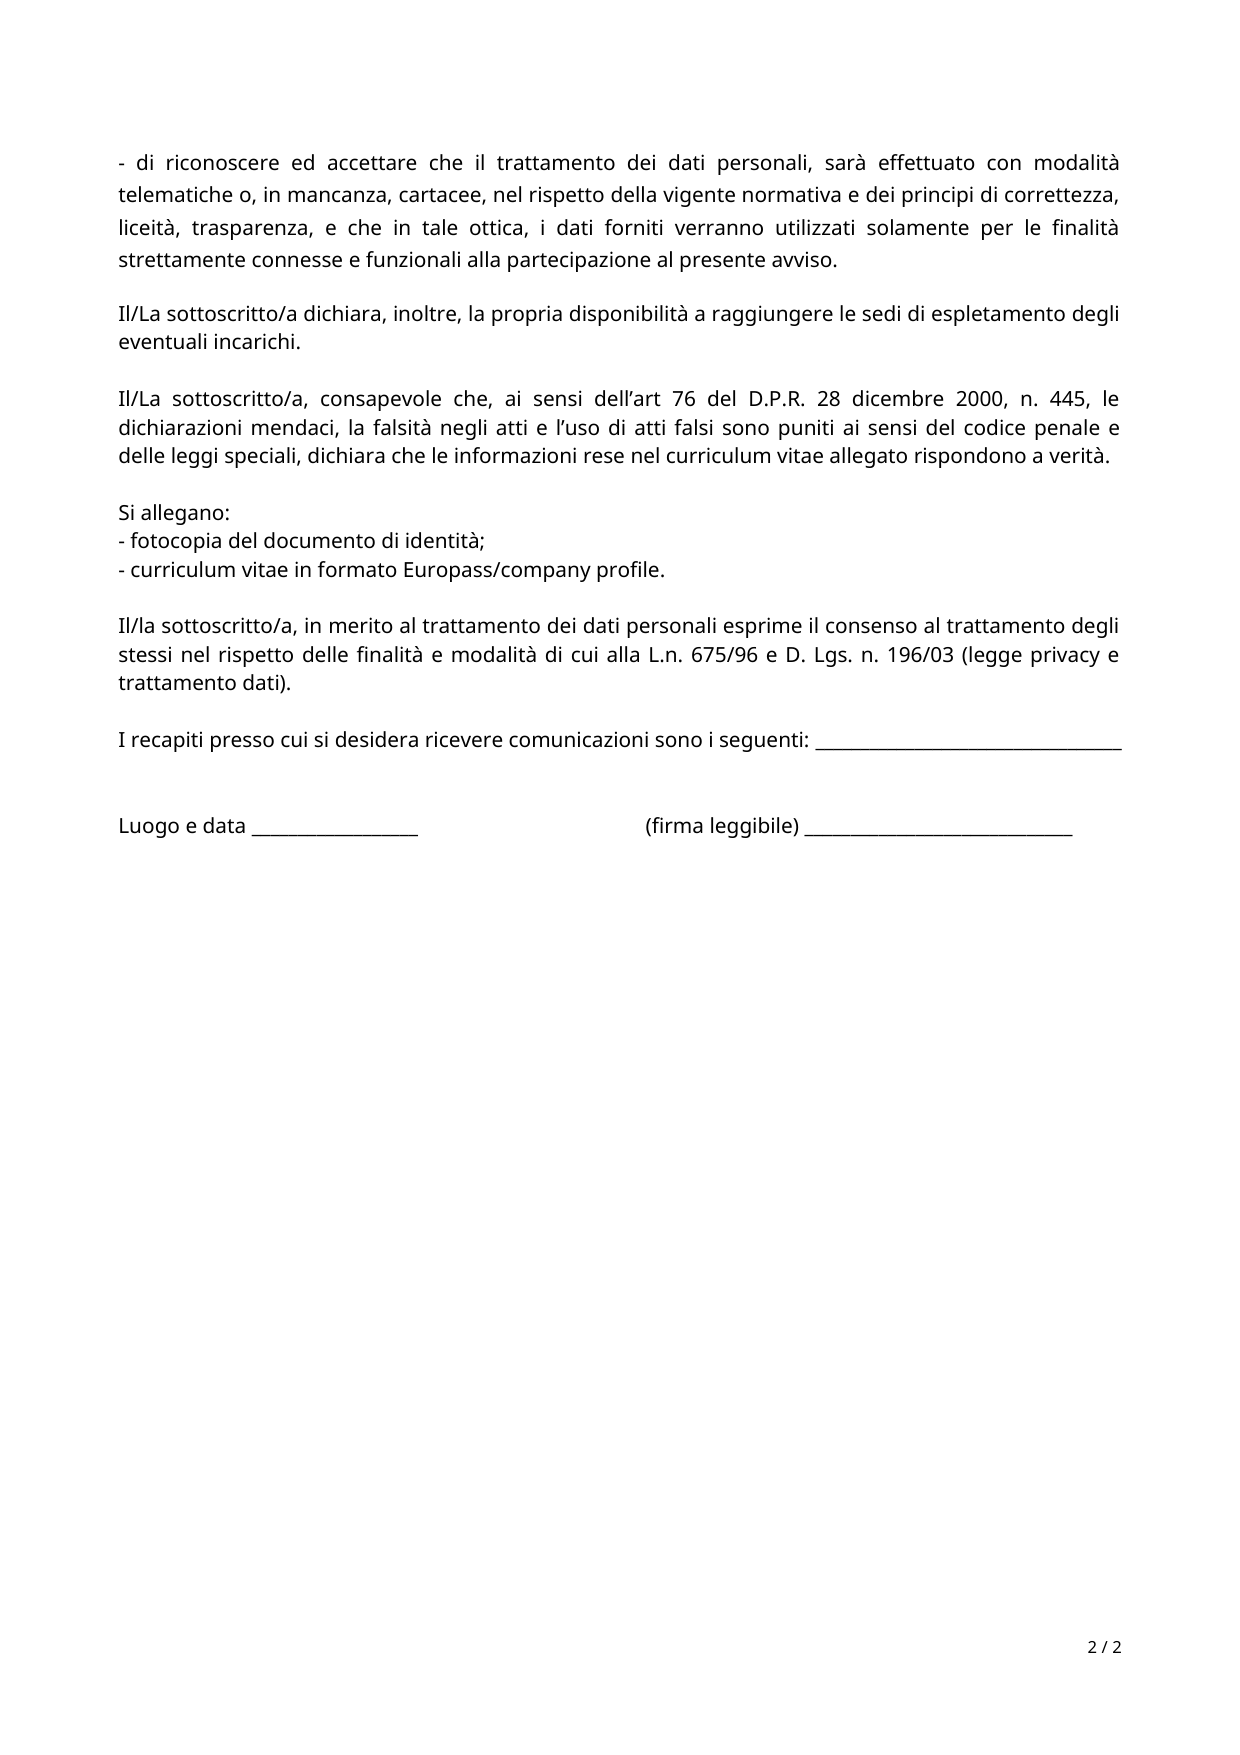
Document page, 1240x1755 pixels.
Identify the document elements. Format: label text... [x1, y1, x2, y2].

text Luogo e data __________________ (firma leggibile) _____________________________ [118, 811, 1121, 839]
text I recapiti presso cui si desidera ricevere comunicazioni sono i seguenti: [118, 725, 1121, 754]
text Il/La sottoscritto/a dichiara, inoltre, la propria disponibilità a raggiungere le sedi di espletamento degli eventuali incarichi. [118, 299, 1121, 356]
text - fotocopia del documento di identità; [118, 526, 1121, 555]
text Il/La sottoscritto/a, consapevole che, ai sensi dell’art 76 del D.P.R. 28 dicembre 2000, n. 445, le dichiarazioni mendaci, la falsità negli atti e l’uso di atti falsi sono puniti ai sensi del codice penale e delle leggi speciali, dichiara che le informazioni rese nel curriculum vitae allegato rispondono a verità. [118, 384, 1121, 469]
text Si allegano: [118, 498, 1121, 526]
text Il/la sottoscritto/a, in merito al trattamento dei dati personali esprime il consenso al trattamento degli stessi nel rispetto delle finalità e modalità di cui alla L.n. 675/96 e D. Lgs. n. 196/03 (legge privacy e trattamento dati). [118, 612, 1121, 697]
text - di riconoscere ed accettare che il trattamento dei dati personali, sarà effettuato con modalità telematiche o, in mancanza, cartacee, nel rispetto della vigente normativa e dei principi di correttezza, liceità, trasparenza, e che in tale ottica, i dati forniti verranno utilizzati solamente per le finalità strettamente connesse e funzionali alla partecipazione al presente avviso. [118, 148, 1121, 274]
text - curriculum vitae in formato Europass/company profile. [118, 555, 1121, 583]
